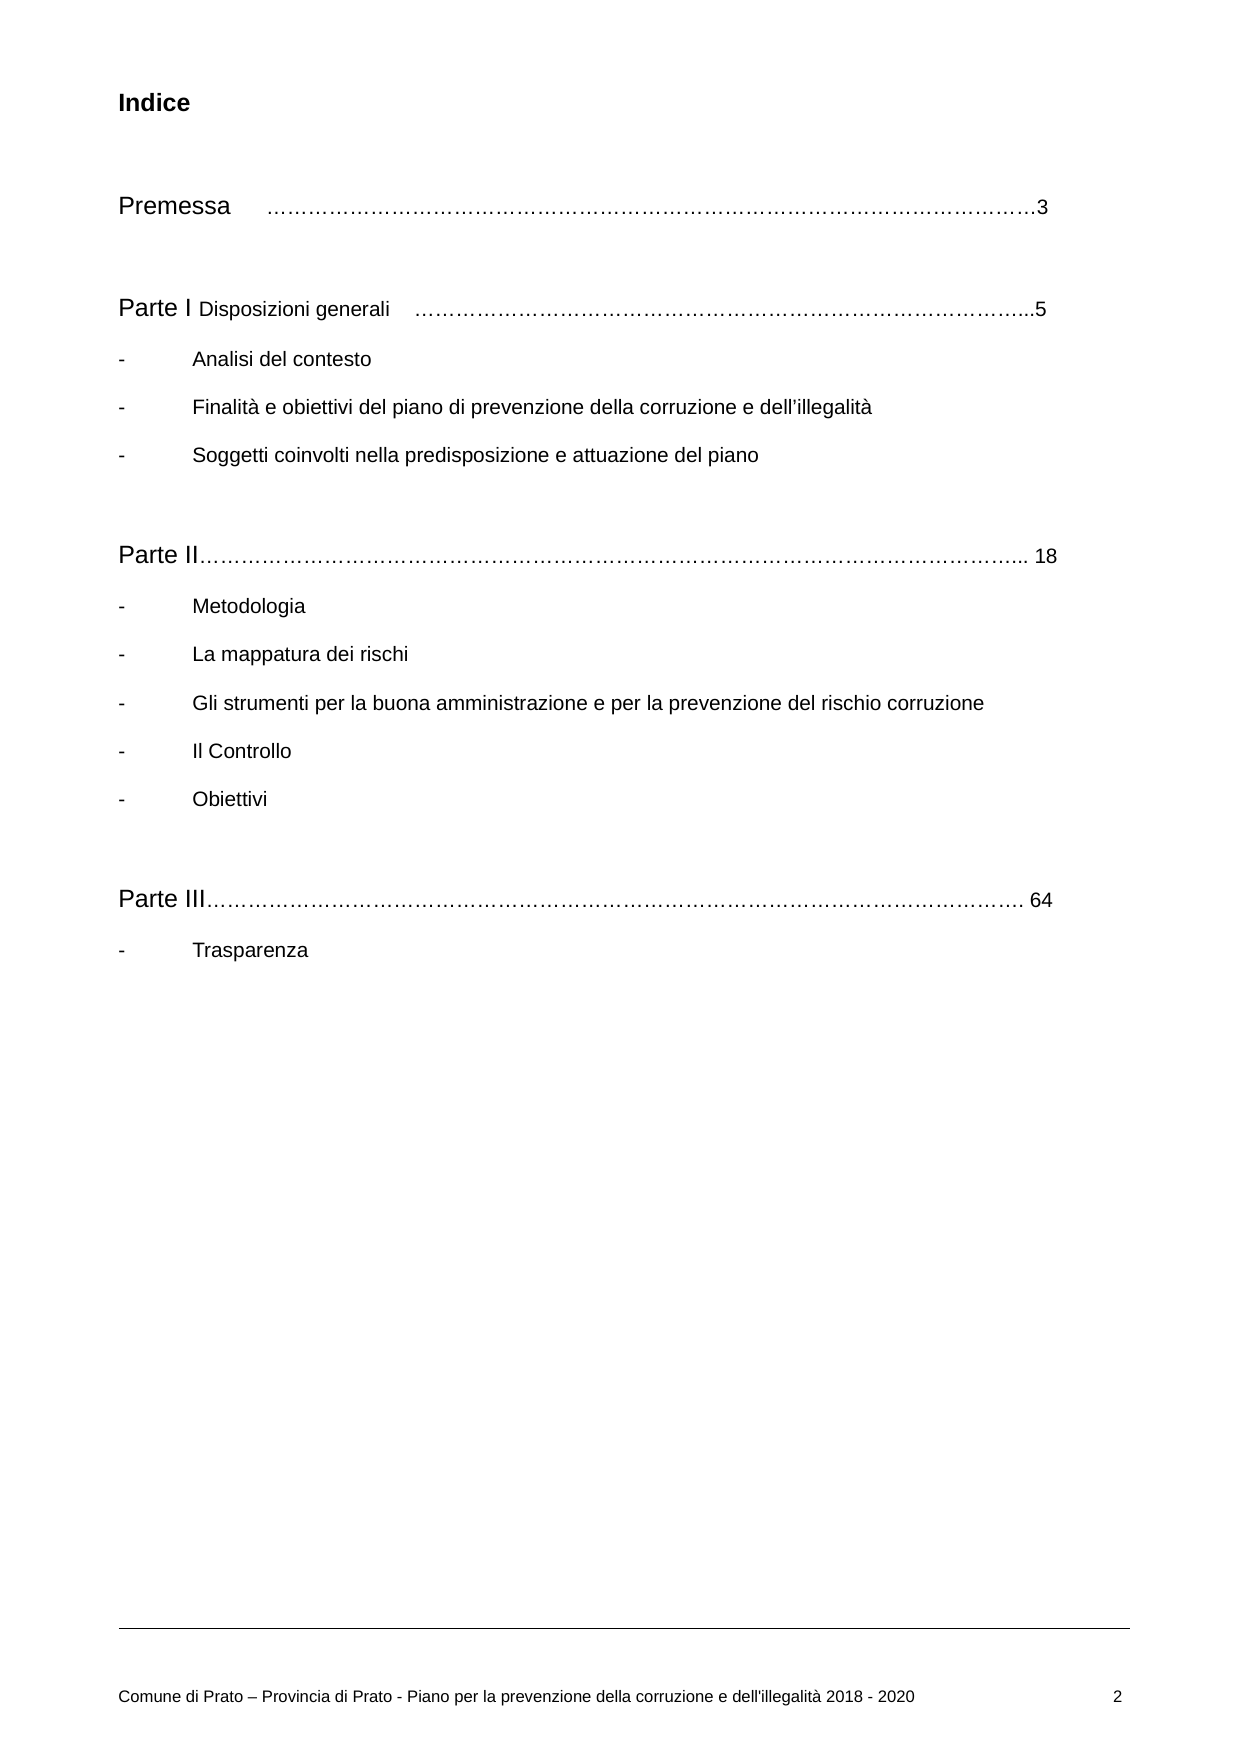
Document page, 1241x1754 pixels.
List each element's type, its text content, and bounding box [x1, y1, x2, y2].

text - Metodologia [118, 594, 1122, 618]
text - Finalità e obiettivi del piano di prevenzione della corruzione e dell’illegalità [118, 395, 1122, 419]
text Indice [118, 88, 1122, 117]
text - Obiettivi [118, 787, 1122, 811]
text - Gli strumenti per la buona amministrazione e per la prevenzione del rischio corruzione [118, 691, 1122, 714]
text Parte II………………………………………………………………………………………………………... 18 [118, 540, 1122, 569]
text - Soggetti coinvolti nella predisposizione e attuazione del piano [118, 443, 1122, 467]
text - Trasparenza [118, 938, 1122, 962]
text - La mappatura dei rischi [118, 642, 1122, 666]
text Parte III………………………………………………………………………………………………………. 64 [118, 884, 1122, 913]
text - Analisi del contesto [118, 347, 1122, 371]
text - Il Controllo [118, 739, 1122, 763]
text Premessa …………………………………………………………………………………………………3 [118, 191, 1122, 219]
text Parte I Disposizioni generali ……………………………………………………………………………...5 [118, 293, 1122, 322]
